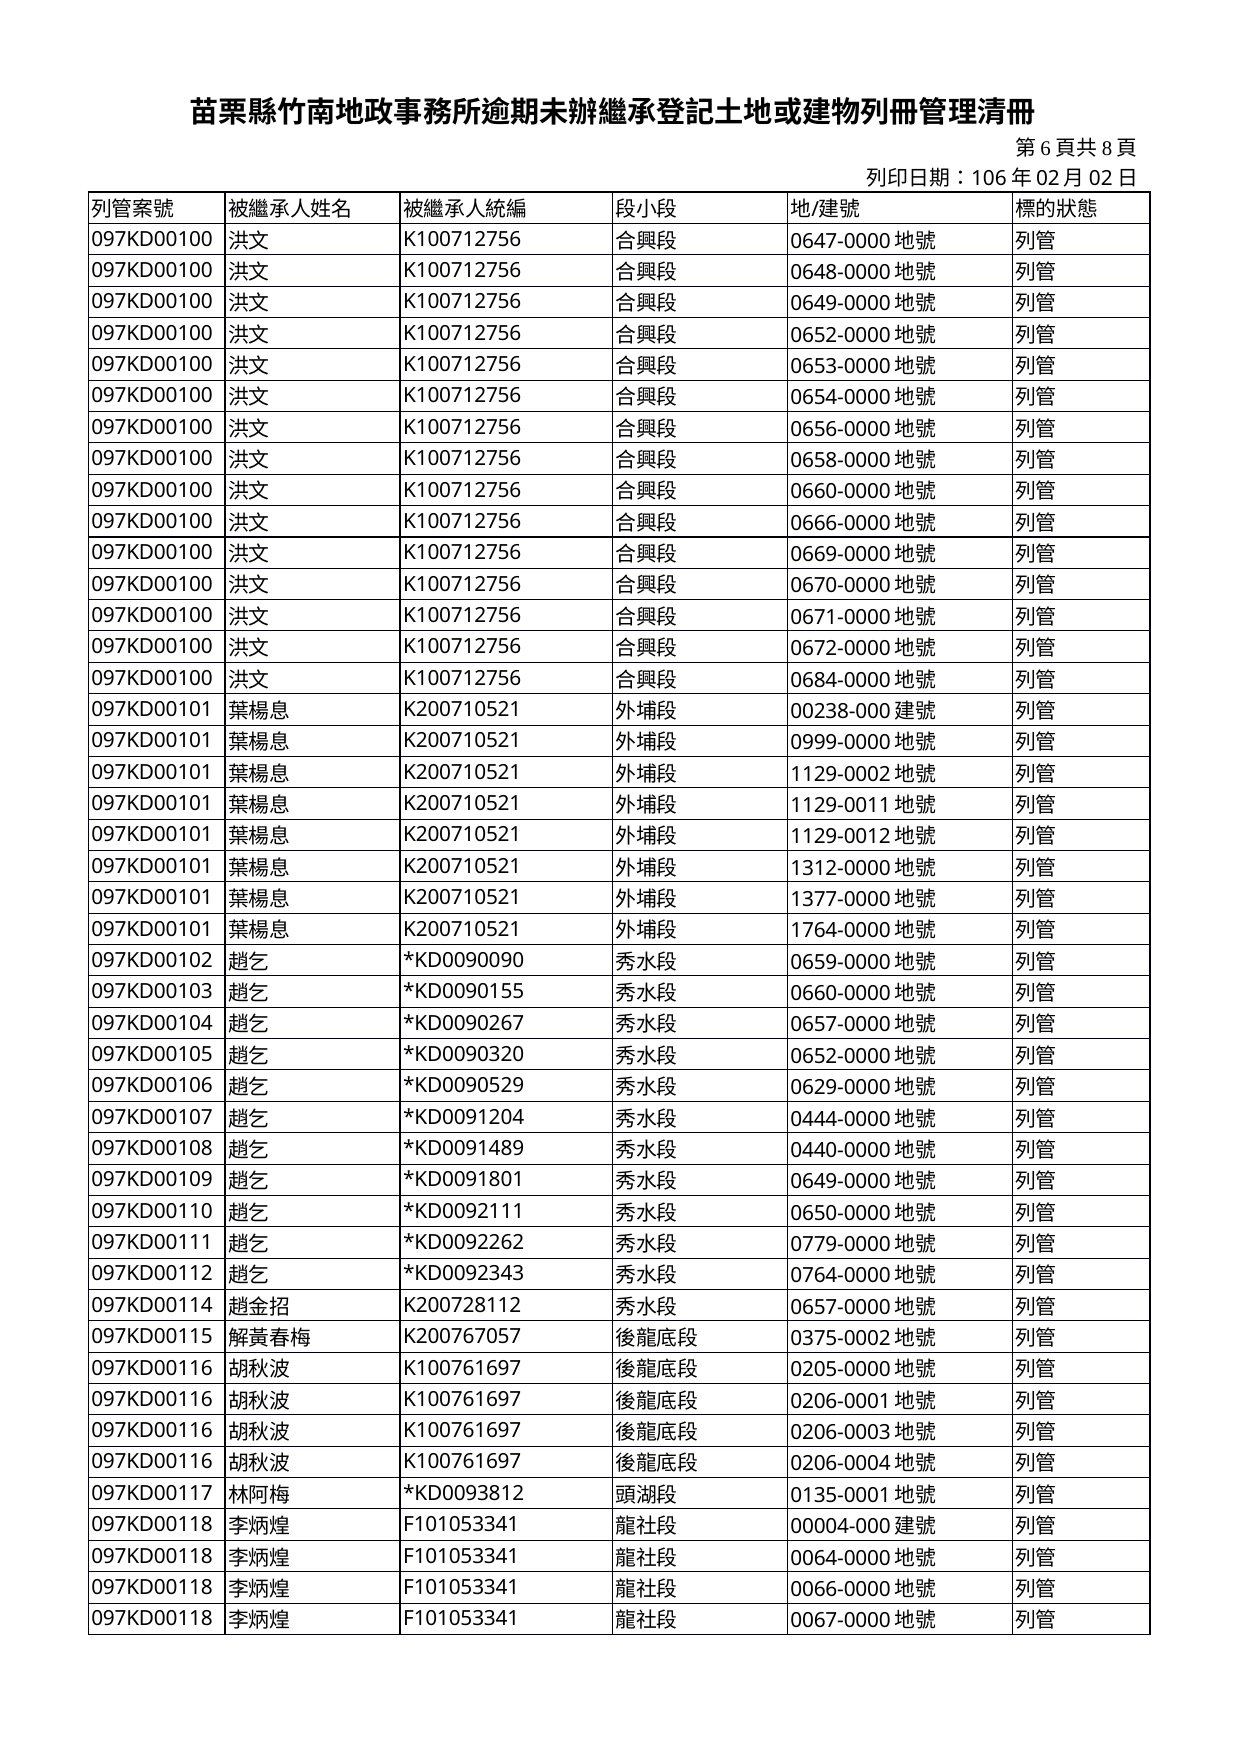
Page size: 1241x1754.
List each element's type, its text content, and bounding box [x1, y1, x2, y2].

table_cell K100712756 [401, 569, 612, 599]
table_cell 097KD00116 [89, 1447, 224, 1477]
table_cell 合興段 [613, 443, 787, 474]
table_cell 列管 [1013, 1259, 1149, 1289]
table_cell 龍社段 [613, 1541, 787, 1571]
table_cell 097KD00110 [89, 1196, 224, 1226]
table_cell 0764-0000地號 [788, 1259, 1012, 1289]
table_cell 列管 [1013, 1478, 1149, 1508]
table_cell K100761697 [401, 1384, 612, 1414]
table_cell 秀水段 [613, 1196, 787, 1226]
table_cell 後龍底段 [613, 1415, 787, 1446]
table_cell 外埔段 [613, 694, 787, 724]
table_cell 合興段 [613, 506, 787, 536]
table_cell 合興段 [613, 538, 787, 568]
table_cell 0657-0000地號 [788, 1290, 1012, 1320]
table_cell 0672-0000地號 [788, 631, 1012, 662]
table_cell 趙金招 [226, 1290, 399, 1320]
table_cell 洪文 [226, 569, 399, 599]
table_cell 097KD00109 [89, 1165, 224, 1195]
table_cell 097KD00105 [89, 1039, 224, 1069]
table_header 列管案號 [89, 193, 224, 223]
table_cell 1129-0011地號 [788, 788, 1012, 818]
table_cell 097KD00114 [89, 1290, 224, 1320]
table_cell 趙乞 [226, 1196, 399, 1226]
table_cell 洪文 [226, 443, 399, 474]
table_cell K200710521 [401, 851, 612, 881]
table_cell K100761697 [401, 1447, 612, 1477]
table_cell 097KD00100 [89, 318, 224, 348]
table_cell K200710521 [401, 914, 612, 944]
table_cell K200767057 [401, 1321, 612, 1352]
table_cell 後龍底段 [613, 1353, 787, 1383]
table_cell 0205-0000地號 [788, 1353, 1012, 1383]
table_cell 列管 [1013, 757, 1149, 787]
table_cell 列管 [1013, 726, 1149, 756]
table_cell 0647-0000地號 [788, 224, 1012, 254]
table_cell 列管 [1013, 1353, 1149, 1383]
table_cell 1129-0002地號 [788, 757, 1012, 787]
table_cell *KD0092111 [401, 1196, 612, 1226]
table_cell 097KD00117 [89, 1478, 224, 1508]
table_cell 趙乞 [226, 1102, 399, 1132]
table_cell 0206-0001地號 [788, 1384, 1012, 1414]
table_cell 胡秋波 [226, 1384, 399, 1414]
table_cell 1312-0000地號 [788, 851, 1012, 881]
table_cell 趙乞 [226, 1070, 399, 1101]
table_cell 列管 [1013, 1039, 1149, 1069]
table_cell 洪文 [226, 255, 399, 286]
table_cell 林阿梅 [226, 1478, 399, 1508]
table_cell 097KD00118 [89, 1572, 224, 1602]
table_cell 0649-0000地號 [788, 1165, 1012, 1195]
table_cell 0669-0000地號 [788, 538, 1012, 568]
table_cell 洪文 [226, 412, 399, 442]
table_cell 列管 [1013, 318, 1149, 348]
table_cell 列管 [1013, 349, 1149, 379]
table_cell 列管 [1013, 851, 1149, 881]
table_cell 0650-0000地號 [788, 1196, 1012, 1226]
table_cell 097KD00101 [89, 914, 224, 944]
table_cell 合興段 [613, 255, 787, 286]
table_cell 097KD00101 [89, 757, 224, 787]
table_cell 1377-0000地號 [788, 882, 1012, 913]
table_cell 洪文 [226, 506, 399, 536]
table_header 段小段 [613, 193, 787, 223]
table_cell 列管 [1013, 694, 1149, 724]
table_cell 097KD00108 [89, 1133, 224, 1163]
table_cell 0648-0000地號 [788, 255, 1012, 286]
table_cell 合興段 [613, 318, 787, 348]
table_cell 合興段 [613, 600, 787, 630]
table_cell 097KD00100 [89, 224, 224, 254]
table_cell 合興段 [613, 569, 787, 599]
table_cell 列管 [1013, 224, 1149, 254]
table_cell 列管 [1013, 475, 1149, 505]
table_cell 列管 [1013, 1165, 1149, 1195]
table_cell 趙乞 [226, 1227, 399, 1257]
table_cell 列管 [1013, 663, 1149, 693]
table_cell K100712756 [401, 381, 612, 411]
table_cell 合興段 [613, 475, 787, 505]
table_cell 洪文 [226, 381, 399, 411]
table_cell 0653-0000地號 [788, 349, 1012, 379]
table_cell 列管 [1013, 1133, 1149, 1163]
table_cell F101053341 [401, 1541, 612, 1571]
table_cell 097KD00100 [89, 538, 224, 568]
table_cell K100761697 [401, 1353, 612, 1383]
table_cell 合興段 [613, 349, 787, 379]
table_cell 列管 [1013, 506, 1149, 536]
table_cell K100712756 [401, 506, 612, 536]
table_cell 秀水段 [613, 1259, 787, 1289]
table_cell 龍社段 [613, 1604, 787, 1634]
table_cell 列管 [1013, 1509, 1149, 1540]
table_cell 胡秋波 [226, 1353, 399, 1383]
table_cell K100712756 [401, 600, 612, 630]
table_cell 0671-0000地號 [788, 600, 1012, 630]
table_cell K100712756 [401, 663, 612, 693]
table_cell 頭湖段 [613, 1478, 787, 1508]
table_cell 列管 [1013, 976, 1149, 1007]
table_cell 097KD00101 [89, 694, 224, 724]
table_cell 秀水段 [613, 1070, 787, 1101]
table_cell 列管 [1013, 631, 1149, 662]
table_cell F101053341 [401, 1509, 612, 1540]
table_cell 097KD00101 [89, 726, 224, 756]
table_cell 洪文 [226, 287, 399, 317]
table_header 地/建號 [788, 193, 1012, 223]
table_cell 洪文 [226, 224, 399, 254]
table_cell 葉楊息 [226, 726, 399, 756]
table_cell 097KD00100 [89, 475, 224, 505]
table_cell 葉楊息 [226, 820, 399, 850]
table_cell 0064-0000地號 [788, 1541, 1012, 1571]
table_cell *KD0092262 [401, 1227, 612, 1257]
table_cell 葉楊息 [226, 694, 399, 724]
table_cell 097KD00100 [89, 631, 224, 662]
table_cell 列管 [1013, 569, 1149, 599]
table_cell 097KD00101 [89, 820, 224, 850]
table_cell 合興段 [613, 381, 787, 411]
table_cell 李炳煌 [226, 1604, 399, 1634]
table_cell 列管 [1013, 1227, 1149, 1257]
table_cell 097KD00101 [89, 788, 224, 818]
table_cell 097KD00116 [89, 1415, 224, 1446]
table_cell 胡秋波 [226, 1415, 399, 1446]
table_cell 097KD00100 [89, 663, 224, 693]
table_cell 外埔段 [613, 851, 787, 881]
table_cell 秀水段 [613, 1039, 787, 1069]
table_cell F101053341 [401, 1604, 612, 1634]
table_cell 097KD00100 [89, 569, 224, 599]
table_cell 趙乞 [226, 1259, 399, 1289]
table_cell 097KD00100 [89, 287, 224, 317]
table_cell 龍社段 [613, 1572, 787, 1602]
table_cell 0067-0000地號 [788, 1604, 1012, 1634]
table_cell 合興段 [613, 224, 787, 254]
table_cell 秀水段 [613, 1227, 787, 1257]
table_cell 097KD00100 [89, 443, 224, 474]
table_cell *KD0092343 [401, 1259, 612, 1289]
table_cell 秀水段 [613, 1165, 787, 1195]
table_cell 洪文 [226, 538, 399, 568]
table_cell 後龍底段 [613, 1384, 787, 1414]
table_cell K200710521 [401, 694, 612, 724]
table_header 被繼承人姓名 [226, 193, 399, 223]
table_cell 外埔段 [613, 788, 787, 818]
table_cell K100712756 [401, 631, 612, 662]
table_cell K200728112 [401, 1290, 612, 1320]
table_cell 097KD00116 [89, 1384, 224, 1414]
table_cell 097KD00115 [89, 1321, 224, 1352]
table_cell F101053341 [401, 1572, 612, 1602]
table_cell K100712756 [401, 412, 612, 442]
table_cell 097KD00101 [89, 882, 224, 913]
table_cell 趙乞 [226, 945, 399, 975]
table_cell 胡秋波 [226, 1447, 399, 1477]
table_cell 0659-0000地號 [788, 945, 1012, 975]
table_cell 0684-0000地號 [788, 663, 1012, 693]
table_cell 列管 [1013, 443, 1149, 474]
table_cell 097KD00118 [89, 1604, 224, 1634]
table_cell 李炳煌 [226, 1572, 399, 1602]
table_cell 洪文 [226, 318, 399, 348]
table_cell 097KD00106 [89, 1070, 224, 1101]
table_cell 097KD00104 [89, 1008, 224, 1038]
table_cell 列管 [1013, 1415, 1149, 1446]
table_cell 0652-0000地號 [788, 1039, 1012, 1069]
table_cell 1764-0000地號 [788, 914, 1012, 944]
table_cell 0652-0000地號 [788, 318, 1012, 348]
table_cell 葉楊息 [226, 757, 399, 787]
table_cell 097KD00100 [89, 412, 224, 442]
table_cell K200710521 [401, 757, 612, 787]
table_cell 0066-0000地號 [788, 1572, 1012, 1602]
table_cell 解黃春梅 [226, 1321, 399, 1352]
table_cell 097KD00118 [89, 1541, 224, 1571]
table_cell 0779-0000地號 [788, 1227, 1012, 1257]
table_cell 0657-0000地號 [788, 1008, 1012, 1038]
table_cell 0440-0000地號 [788, 1133, 1012, 1163]
table_cell 列管 [1013, 945, 1149, 975]
table_cell 0670-0000地號 [788, 569, 1012, 599]
table_cell 葉楊息 [226, 914, 399, 944]
table_cell 列管 [1013, 1008, 1149, 1038]
table_cell 列管 [1013, 1572, 1149, 1602]
table_cell K200710521 [401, 882, 612, 913]
table_cell 列管 [1013, 820, 1149, 850]
table_cell K100712756 [401, 318, 612, 348]
table_cell 列管 [1013, 1290, 1149, 1320]
table_cell 097KD00100 [89, 349, 224, 379]
table_cell *KD0090090 [401, 945, 612, 975]
table_cell 列管 [1013, 287, 1149, 317]
table_cell K200710521 [401, 788, 612, 818]
table_cell 合興段 [613, 287, 787, 317]
table_cell 1129-0012地號 [788, 820, 1012, 850]
table_cell 列管 [1013, 1321, 1149, 1352]
table_cell 列管 [1013, 882, 1149, 913]
table_cell 0654-0000地號 [788, 381, 1012, 411]
table_cell 李炳煌 [226, 1541, 399, 1571]
table_cell 秀水段 [613, 1133, 787, 1163]
table_cell 後龍底段 [613, 1321, 787, 1352]
table_cell 合興段 [613, 412, 787, 442]
table_cell 趙乞 [226, 1039, 399, 1069]
table_cell 洪文 [226, 631, 399, 662]
table_cell 097KD00118 [89, 1509, 224, 1540]
table_cell 0666-0000地號 [788, 506, 1012, 536]
table_cell K100712756 [401, 475, 612, 505]
table_cell 097KD00107 [89, 1102, 224, 1132]
table_cell 0658-0000地號 [788, 443, 1012, 474]
table_cell 0444-0000地號 [788, 1102, 1012, 1132]
table_cell 列管 [1013, 1070, 1149, 1101]
table_cell 秀水段 [613, 976, 787, 1007]
table_cell 洪文 [226, 349, 399, 379]
table_cell 097KD00103 [89, 976, 224, 1007]
table_cell 外埔段 [613, 726, 787, 756]
table_header 標的狀態 [1013, 193, 1149, 223]
table_cell 列管 [1013, 1102, 1149, 1132]
table_cell 葉楊息 [226, 882, 399, 913]
table_cell 097KD00100 [89, 255, 224, 286]
table_cell 秀水段 [613, 1102, 787, 1132]
table_cell 列管 [1013, 1604, 1149, 1634]
table_cell 外埔段 [613, 820, 787, 850]
table_cell 0660-0000地號 [788, 976, 1012, 1007]
table_cell 列管 [1013, 914, 1149, 944]
table_cell 0206-0003地號 [788, 1415, 1012, 1446]
table_cell 00004-000建號 [788, 1509, 1012, 1540]
table_cell 趙乞 [226, 1133, 399, 1163]
table_cell 合興段 [613, 631, 787, 662]
table_cell K100712756 [401, 443, 612, 474]
table_cell 趙乞 [226, 1008, 399, 1038]
table_cell *KD0091204 [401, 1102, 612, 1132]
table_cell 洪文 [226, 663, 399, 693]
table_cell 秀水段 [613, 1290, 787, 1320]
table_cell 趙乞 [226, 1165, 399, 1195]
table_cell 外埔段 [613, 914, 787, 944]
table_cell 097KD00100 [89, 381, 224, 411]
table_cell 列管 [1013, 381, 1149, 411]
table_cell 097KD00100 [89, 600, 224, 630]
table_cell 列管 [1013, 1196, 1149, 1226]
table_cell *KD0090267 [401, 1008, 612, 1038]
table_cell 00238-000建號 [788, 694, 1012, 724]
table_cell 外埔段 [613, 882, 787, 913]
table_cell K200710521 [401, 820, 612, 850]
table_cell 097KD00101 [89, 851, 224, 881]
table_cell 合興段 [613, 663, 787, 693]
table_cell 葉楊息 [226, 851, 399, 881]
table_cell 列管 [1013, 788, 1149, 818]
table_cell *KD0090529 [401, 1070, 612, 1101]
table_cell 列管 [1013, 600, 1149, 630]
table_cell 0629-0000地號 [788, 1070, 1012, 1101]
table_cell 0999-0000地號 [788, 726, 1012, 756]
table_cell 趙乞 [226, 976, 399, 1007]
table_cell 列管 [1013, 412, 1149, 442]
table_cell 097KD00102 [89, 945, 224, 975]
table_cell 列管 [1013, 255, 1149, 286]
table_cell 龍社段 [613, 1509, 787, 1540]
table_cell 後龍底段 [613, 1447, 787, 1477]
table_cell 097KD00112 [89, 1259, 224, 1289]
table_cell 列管 [1013, 1384, 1149, 1414]
table_cell 0660-0000地號 [788, 475, 1012, 505]
table_cell K200710521 [401, 726, 612, 756]
table_cell *KD0090155 [401, 976, 612, 1007]
table_cell 097KD00111 [89, 1227, 224, 1257]
table_cell 外埔段 [613, 757, 787, 787]
table_cell 0656-0000地號 [788, 412, 1012, 442]
table_cell *KD0093812 [401, 1478, 612, 1508]
table_cell 0375-0002地號 [788, 1321, 1012, 1352]
table_cell 列管 [1013, 538, 1149, 568]
table_cell 李炳煌 [226, 1509, 399, 1540]
table_cell *KD0090320 [401, 1039, 612, 1069]
table_cell 洪文 [226, 475, 399, 505]
table_cell 列管 [1013, 1541, 1149, 1571]
table_cell K100712756 [401, 287, 612, 317]
table_header 被繼承人統編 [401, 193, 612, 223]
table_cell K100712756 [401, 255, 612, 286]
table_cell 葉楊息 [226, 788, 399, 818]
table_cell 列管 [1013, 1447, 1149, 1477]
table_cell 097KD00100 [89, 506, 224, 536]
table_cell K100712756 [401, 224, 612, 254]
table_cell *KD0091489 [401, 1133, 612, 1163]
table_cell 洪文 [226, 600, 399, 630]
table_cell *KD0091801 [401, 1165, 612, 1195]
table_cell 097KD00116 [89, 1353, 224, 1383]
table_cell 0135-0001地號 [788, 1478, 1012, 1508]
table_cell K100712756 [401, 538, 612, 568]
table_cell 秀水段 [613, 1008, 787, 1038]
table_cell K100712756 [401, 349, 612, 379]
table_cell 0206-0004地號 [788, 1447, 1012, 1477]
table_cell 0649-0000地號 [788, 287, 1012, 317]
table_cell K100761697 [401, 1415, 612, 1446]
table_cell 秀水段 [613, 945, 787, 975]
